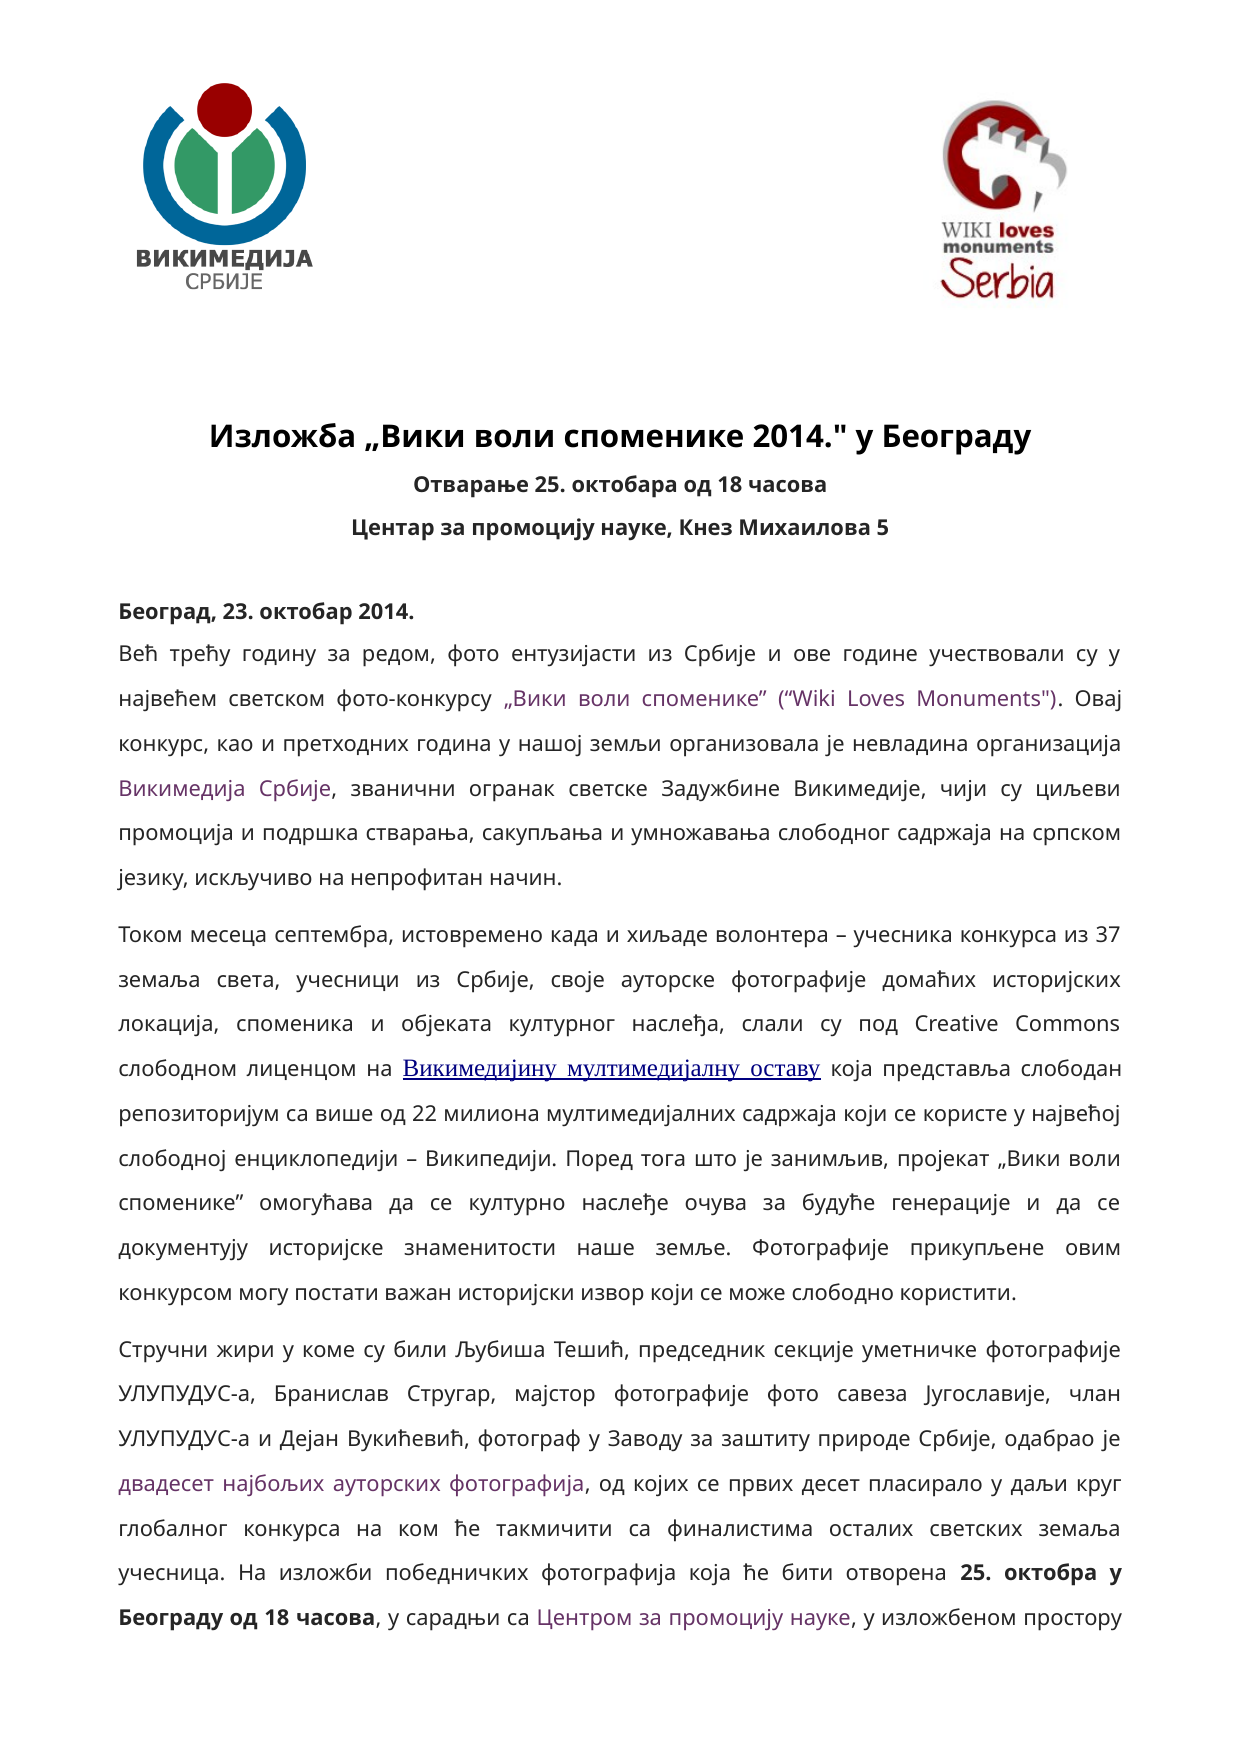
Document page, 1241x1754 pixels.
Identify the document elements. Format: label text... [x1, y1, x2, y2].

text Изложба „Вики воли споменике 2014." у Београду [118, 414, 1122, 457]
text Стручни жири у коме су били Љубиша Тешић, председник секције уметничке фотографије УЛУПУДУС-а, Бранислав Стругар, мајстор фотографије фото савеза Југославије, члан УЛУПУДУС-а и Дејан Вукићевић, фотограф у Заводу за заштиту природе Србије, одабрао је двадесет најбољих ауторских фотографија, од којих се првих десет пласирало у даљи круг глобалног конкурса на ком ће такмичити са финалистима осталих светских земаља учесница. На изложби победничких фотографија која ће бити отворена 25. октобра у Београду од 18 часова, у сарадњи са Центром за промоцију науке, у изложбеном простору [118, 1334, 1122, 1632]
text Центар за промоцију науке, Кнез Михаилова 5 [118, 512, 1122, 541]
text Отварање 25. октобара од 18 часова [118, 469, 1122, 499]
text Већ трећу годину за редом, фото ентузијасти из Србије и ове године учествовали су у највећем светском фото-конкурсу „Вики воли споменике” (“Wiki Loves Monuments"). Овај конкурс, као и претходних година у нашој земљи организовала је невладина организација Викимедија Србије, званични огранак светске Задужбине Викимедије, чији су циљеви промоција и подршка стварања, сакупљања и умножавања слободног садржаја на српском језику, искључиво на непрофитан начин. [118, 638, 1122, 892]
picture [888, 83, 1119, 315]
picture [115, 80, 333, 294]
text Београд, 23. октобар 2014. [118, 596, 1122, 626]
text Током месеца септембра, истовремено када и хиљаде волонтера – учесника конкурса из 37 земаља света, учесници из Србије, своје ауторске фотографије домаћих историјских локација, споменика и објеката културног наслеђа, слали су под Creative Commons слободном лиценцом на Викимедијину мултимедијалну оставу која представља слободан репозиторијум са више од 22 милиона мултимедијалних садржаја који се користе у највећој слободној енциклопедији – Википедији. Поред тога што је занимљив, пројекат „Вики воли споменике” омогућава да се културно наслеђе очува за будуће генерације и да се документују историјске знаменитости наше земље. Фотографије прикупљене овим конкурсом могу постати важан историјски извор који се може слободно користити. [118, 919, 1122, 1306]
